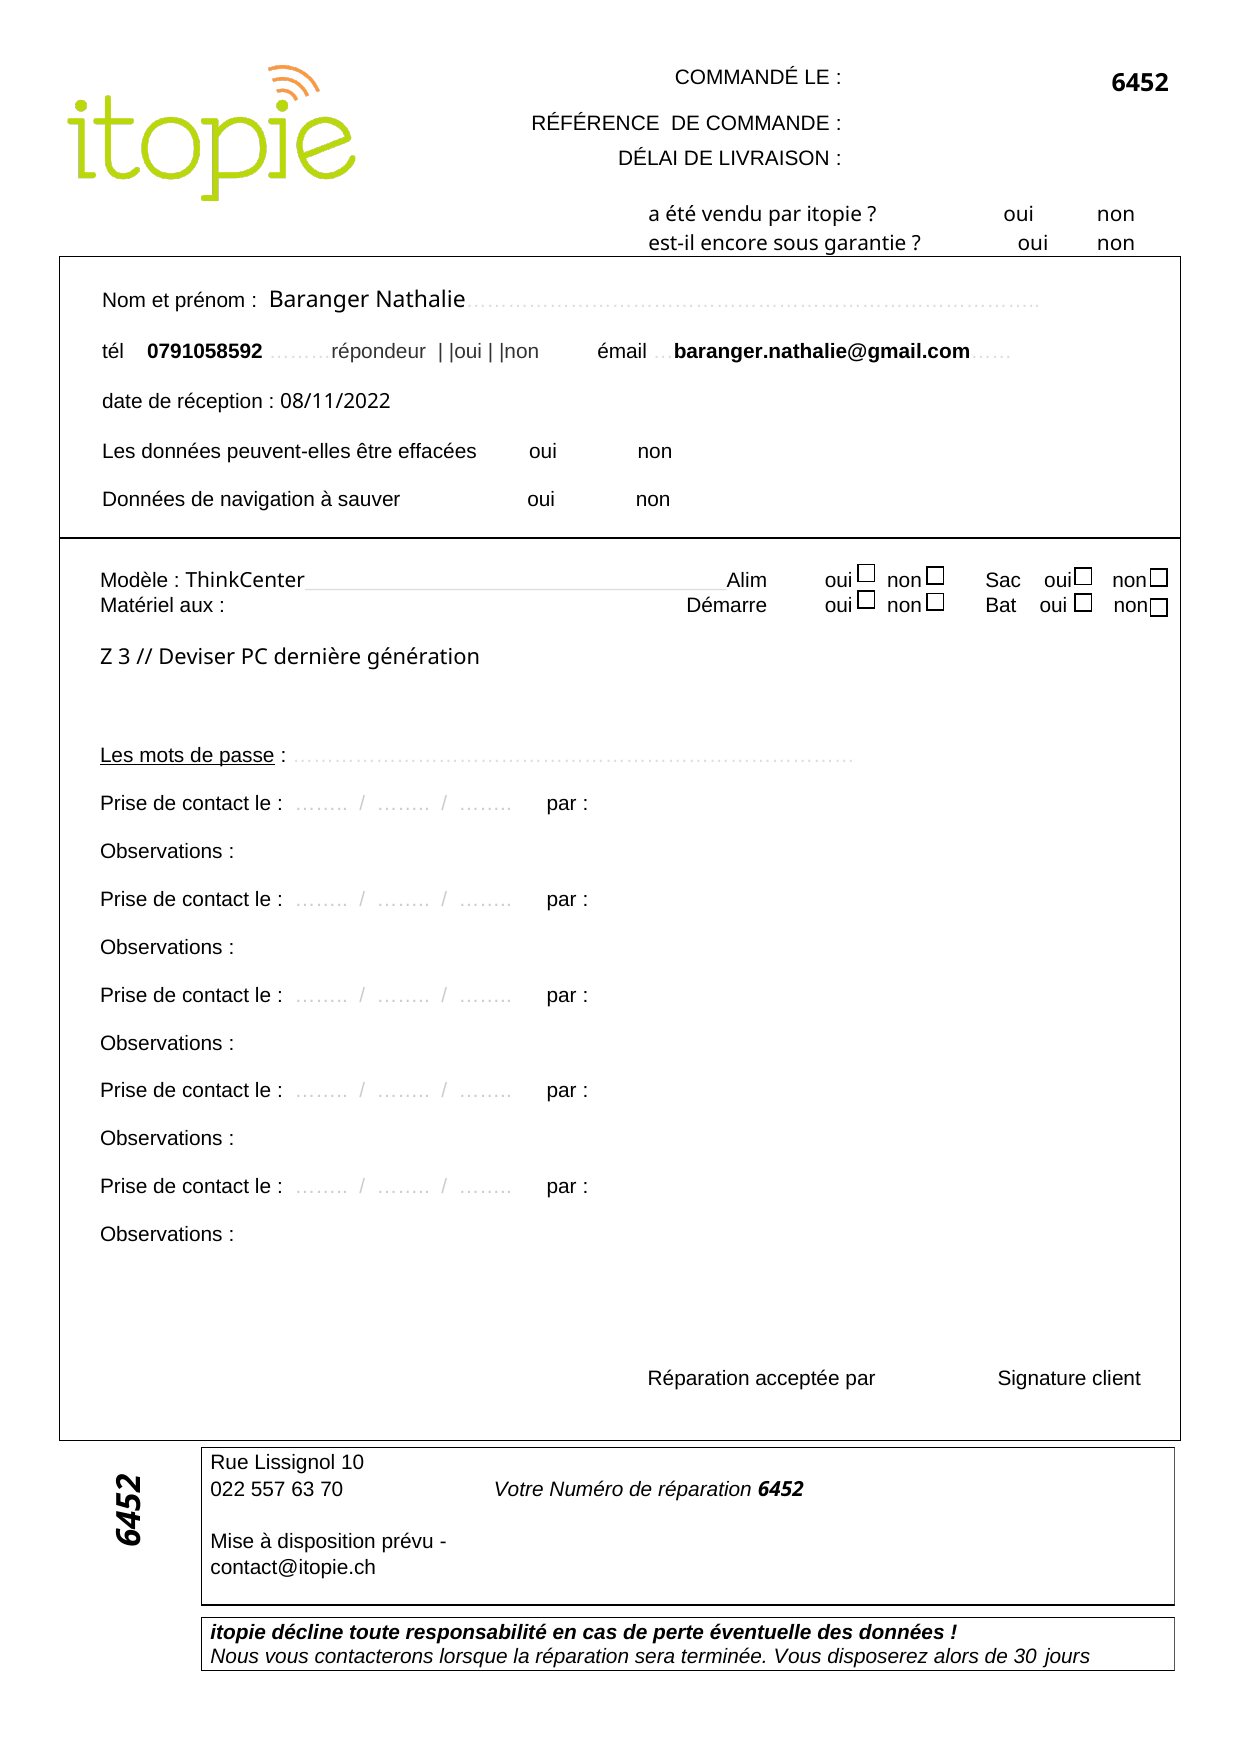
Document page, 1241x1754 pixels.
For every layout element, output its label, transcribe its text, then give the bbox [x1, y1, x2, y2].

text Données de navigation à sauver oui non [60, 484, 1180, 511]
text Prise de contact le : …….. / …….. / …….. par : [60, 1075, 1180, 1102]
text Matériel aux : Démarre oui non Bat oui non [60, 590, 1180, 617]
text Z 3 // Deviser PC dernière génération [60, 638, 1180, 671]
text Réparation acceptée par Signature client [60, 1363, 1180, 1390]
text Les données peuvent-elles être effacées oui non [60, 436, 1180, 463]
text est-il encore sous garantie ? oui non [59, 228, 1181, 256]
text Modèle : ThinkCenter Alim oui non Sac oui non [948, 562, 1180, 590]
text Nom et prénom : Baranger Nathalie……………………………………………………………………….. [60, 280, 1180, 314]
text Observations : [60, 836, 1180, 863]
text Observations : [60, 1123, 1180, 1150]
table_cell [847, 105, 1180, 140]
text Prise de contact le : …….. / …….. / …….. par : [60, 883, 1180, 911]
table_header 6452 [847, 59, 1180, 104]
text tél 0791058592 ………répondeur | |oui | |non émail …baranger.nathalie@gmail.com…… [60, 335, 1180, 362]
text Prise de contact le : …….. / …….. / …….. par : [60, 788, 1180, 815]
text Observations : [60, 1027, 1180, 1054]
table_header COMMANDÉ LE : [490, 59, 847, 104]
text Modèle : ThinkCenter Alim oui non Sac oui non [60, 562, 856, 590]
text Observations : [60, 931, 1180, 958]
text a été vendu par itopie ? oui non [59, 199, 1181, 228]
text Modèle : ThinkCenter Alim oui non Sac oui non [879, 562, 925, 590]
text Les mots de passe : ……………………………………………………………………… [60, 740, 1180, 767]
table_header Rue Lissignol 10 022 557 63 70 Votre Numéro de réparation 6452 Mise à disposition prévu - contact@itopie.ch [195, 1441, 1180, 1611]
text date de réception : 08/11/2022 [60, 383, 1180, 415]
table_cell DÉLAI DE LIVRAISON : [490, 140, 847, 175]
table_header 6452 [59, 1441, 195, 1677]
text Prise de contact le : …….. / …….. / …….. par : [60, 979, 1180, 1006]
table_cell [847, 140, 1180, 175]
table_cell RÉFÉRENCE DE COMMANDE : [490, 105, 847, 140]
text Prise de contact le : …….. / …….. / …….. par : [60, 1171, 1180, 1198]
table_cell itopie décline toute responsabilité en cas de perte éventuelle des données ! Nous vous contacterons lorsque la réparation sera terminée. Vous disposerez alors de 30 jours [195, 1611, 1180, 1677]
picture [67, 65, 356, 201]
text Observations : [60, 1219, 1180, 1246]
